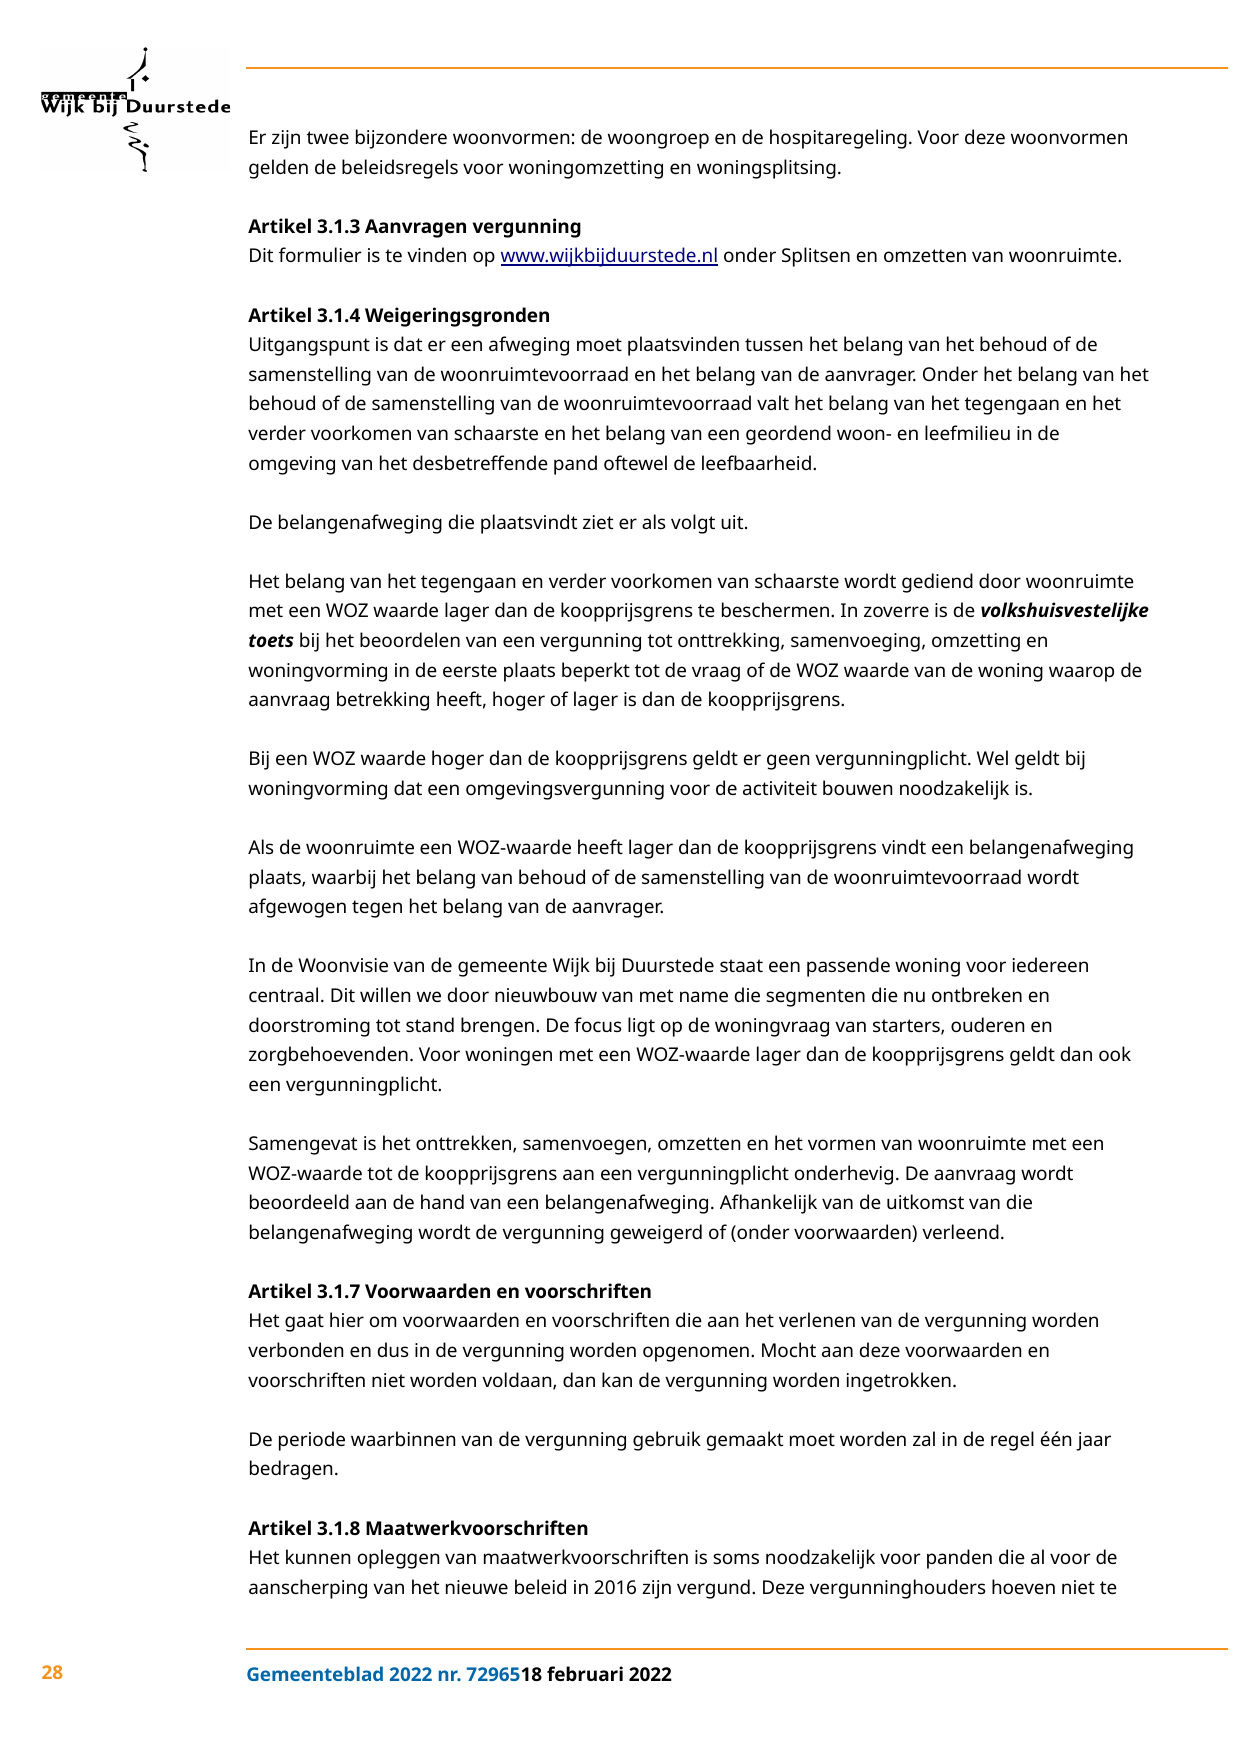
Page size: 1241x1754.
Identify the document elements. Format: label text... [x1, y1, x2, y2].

text Als de woonruimte een WOZ-waarde heeft lager dan de koopprijsgrens vindt een belangenafweging plaats, waarbij het belang van behoud of de samenstelling van de woonruimtevoorraad wordt afgewogen tegen het belang van de aanvrager. [248, 834, 1152, 919]
text Het belang van het tegengaan en verder voorkomen van schaarste wordt gediend door woonruimte met een WOZ waarde lager dan de koopprijsgrens te beschermen. In zoverre is de volkshuisvestelijke toets bij het beoordelen van een vergunning tot onttrekking, samenvoeging, omzetting en woningvorming in de eerste plaats beperkt tot de vraag of de WOZ waarde van de woning waarop de aanvraag betrekking heeft, hoger of lager is dan de koopprijsgrens. [248, 568, 1152, 712]
picture [41, 47, 231, 172]
text Het gaat hier om voorwaarden en voorschriften die aan het verlenen van de vergunning worden verbonden en dus in de vergunning worden opgenomen. Mocht aan deze voorwaarden en voorschriften niet worden voldaan, dan kan de vergunning worden ingetrokken. [248, 1308, 1152, 1393]
text Artikel 3.1.8 Maatwerkvoorschriften [248, 1515, 1152, 1541]
text Samengevat is het onttrekken, samenvoegen, omzetten en het vormen van woonruimte met een WOZ-waarde tot de koopprijsgrens aan een vergunningplicht onderhevig. De aanvraag wordt beoordeeld aan de hand van een belangenafweging. Afhankelijk van de uitkomst van die belangenafweging wordt de vergunning geweigerd of (onder voorwaarden) verleend. [248, 1130, 1152, 1245]
text De belangenafweging die plaatsvindt ziet er als volgt uit. [248, 509, 1152, 535]
text Er zijn twee bijzondere woonvormen: de woongroep en de hospitaregeling. Voor deze woonvormen gelden de beleidsregels voor woningomzetting en woningsplitsing. [248, 124, 1152, 180]
text De periode waarbinnen van de vergunning gebruik gemaakt moet worden zal in de regel één jaar bedragen. [248, 1426, 1152, 1481]
text Dit formulier is te vinden op www.wijkbijduurstede.nl onder Splitsen en omzetten van woonruimte. [248, 243, 1152, 268]
text Artikel 3.1.4 Weigeringsgronden [248, 302, 1152, 328]
text Bij een WOZ waarde hoger dan de koopprijsgrens geldt er geen vergunningplicht. Wel geldt bij woningvorming dat een omgevingsvergunning voor de activiteit bouwen noodzakelijk is. [248, 746, 1152, 801]
text Het kunnen opleggen van maatwerkvoorschriften is soms noodzakelijk voor panden die al voor de aanscherping van het nieuwe beleid in 2016 zijn vergund. Deze vergunninghouders hoeven niet te [248, 1544, 1152, 1600]
text In de Woonvisie van de gemeente Wijk bij Duurstede staat een passende woning voor iedereen centraal. Dit willen we door nieuwbouw van met name die segmenten die nu ontbreken en doorstroming tot stand brengen. De focus ligt op de woningvraag van starters, ouderen en zorgbehoevenden. Voor woningen met een WOZ-waarde lager dan de koopprijsgrens geldt dan ook een vergunningplicht. [248, 953, 1152, 1097]
text Uitgangspunt is dat er een afweging moet plaatsvinden tussen het belang van het behoud of de samenstelling van de woonruimtevoorraad en het belang van de aanvrager. Onder het belang van het behoud of de samenstelling van de woonruimtevoorraad valt het belang van het tegengaan en het verder voorkomen van schaarste en het belang van een geordend woon- en leefmilieu in de omgeving van het desbetreffende pand oftewel de leefbaarheid. [248, 331, 1152, 476]
text Artikel 3.1.7 Voorwaarden en voorschriften [248, 1278, 1152, 1304]
text Artikel 3.1.3 Aanvragen vergunning [248, 213, 1152, 239]
